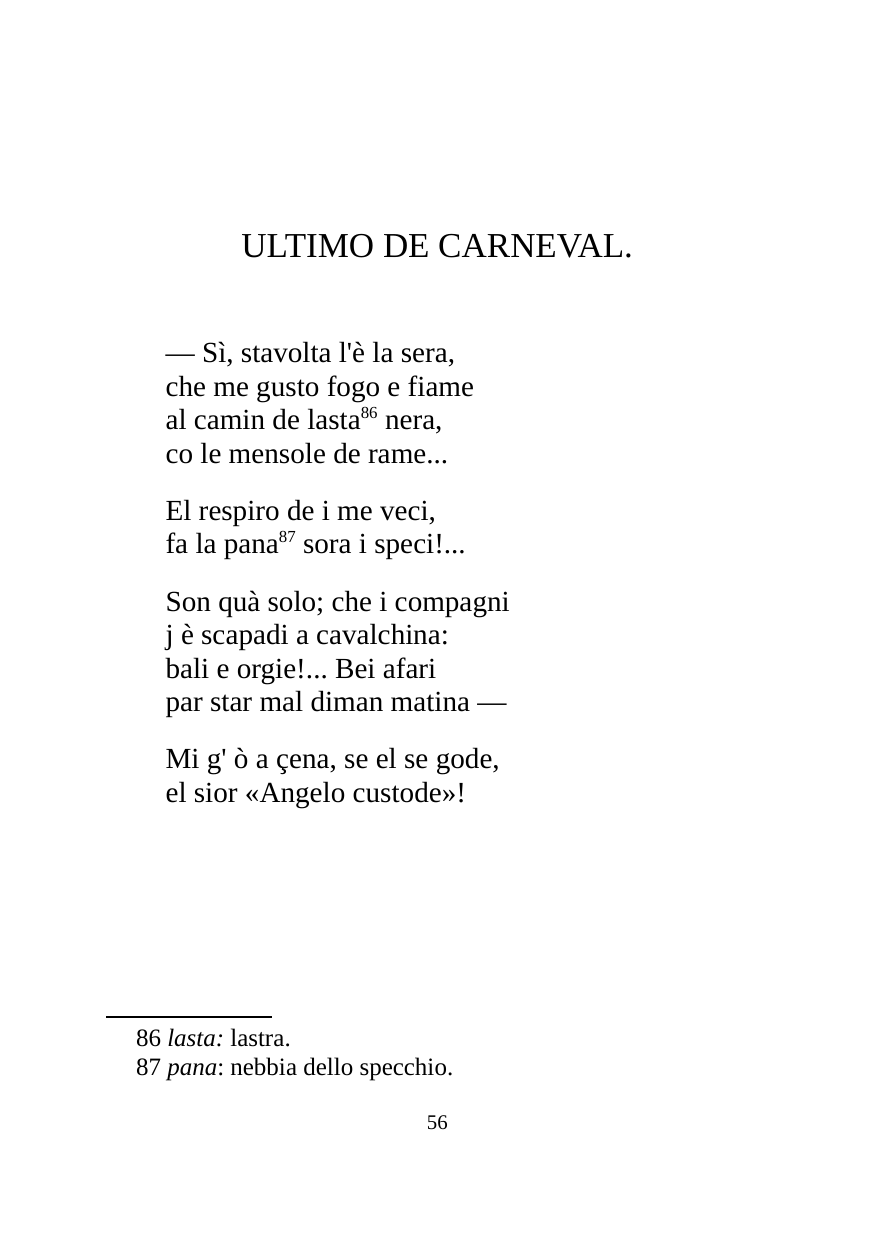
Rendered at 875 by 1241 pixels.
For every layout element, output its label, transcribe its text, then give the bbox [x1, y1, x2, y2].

text El respiro de i me veci, fa la pana sora i speci!... [165, 493, 768, 560]
text Son quà solo; che i compagni j è scapadi a cavalchina: bali e orgie!... Bei afari par star mal diman matina — [165, 584, 768, 718]
text Mi g' ò a çena, se el se gode, el sior «Angelo custode»! [165, 741, 768, 808]
subtitle ULTIMO DE CARNEVAL. [106, 224, 768, 264]
text — Sì, stavolta l'è la sera, che me gusto fogo e fiame al camin de lasta nera, co le mensole de rame... [165, 335, 768, 469]
text lasta: lastra. [106, 1023, 768, 1052]
text pana: nebbia dello specchio. [106, 1052, 768, 1080]
